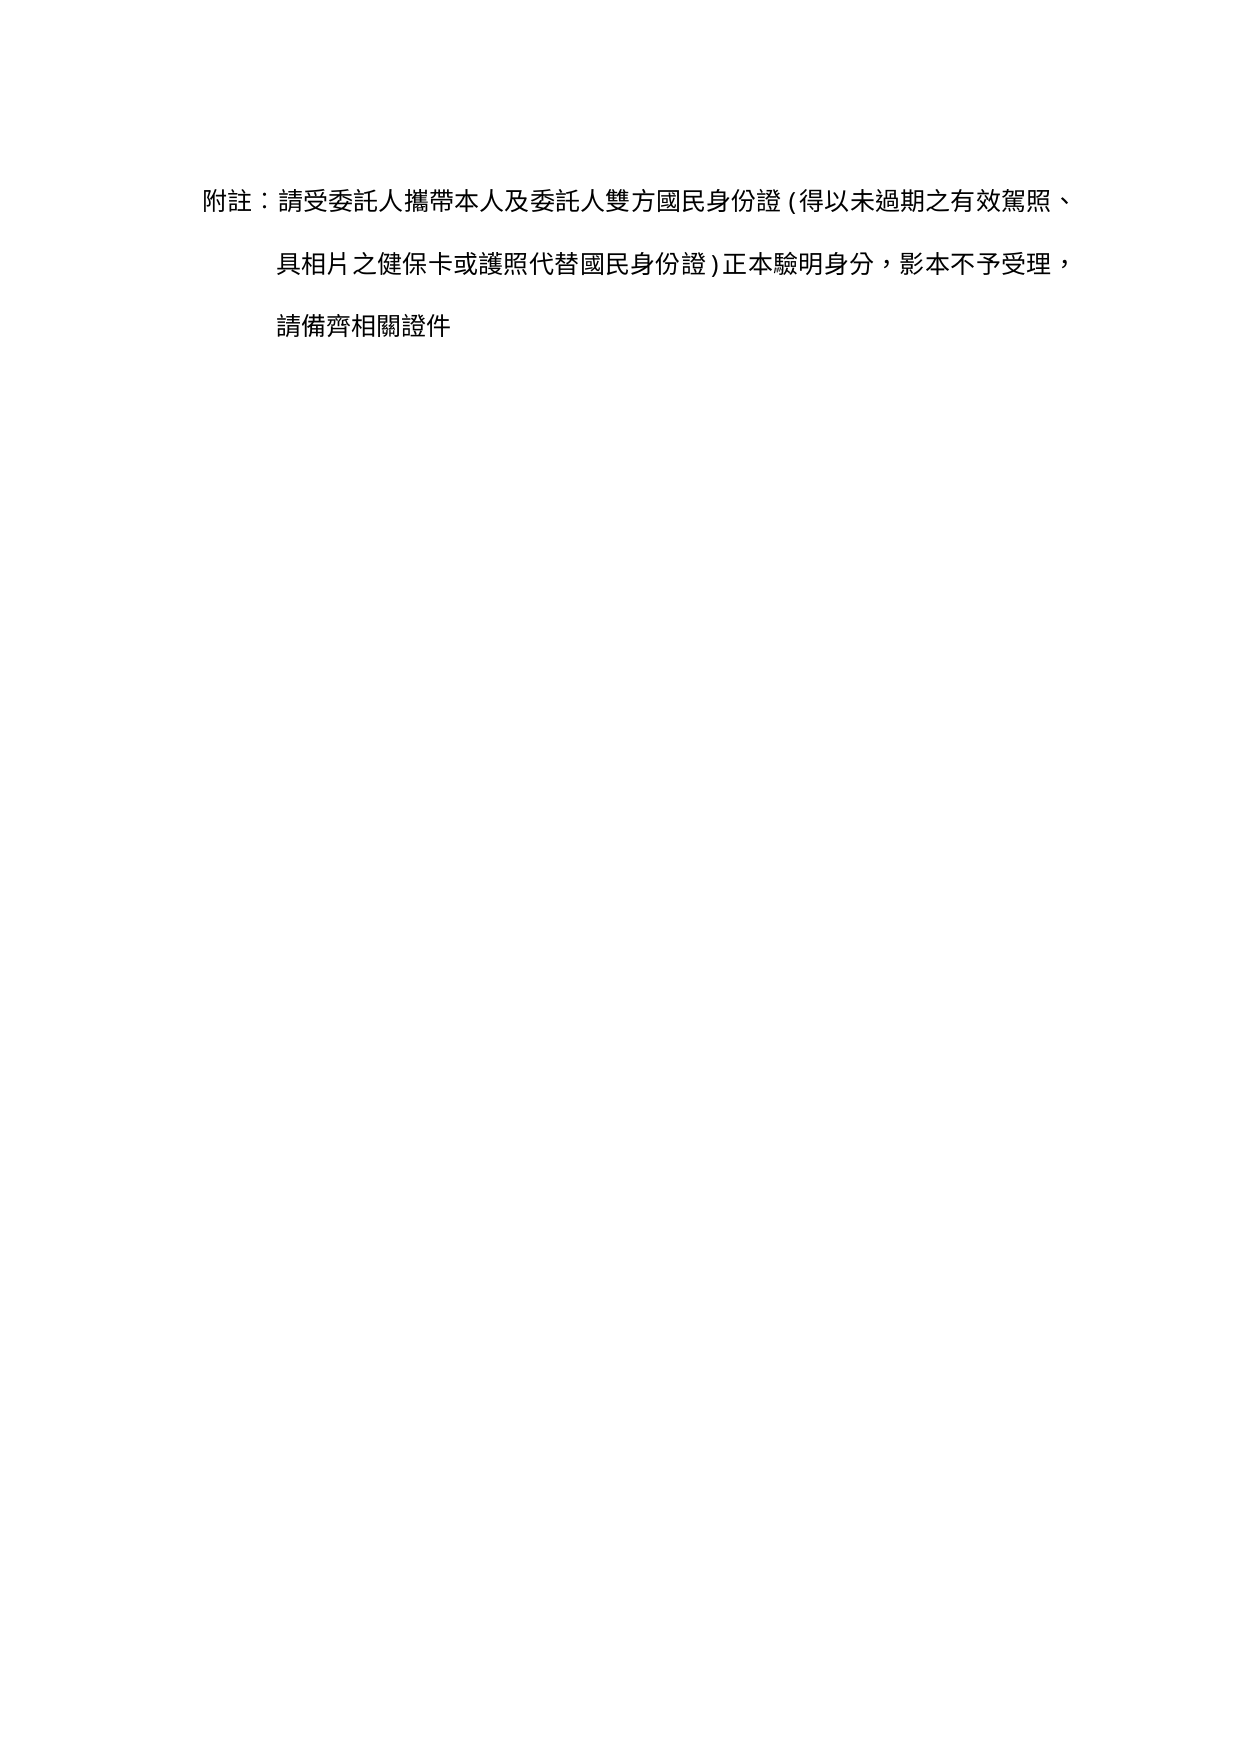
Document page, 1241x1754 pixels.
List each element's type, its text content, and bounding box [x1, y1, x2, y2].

text 附註︰請受委託人攜帶本人及委託人雙方國民身份證(得以未過期之有效駕照、具相片之健保卡或護照代替國民身份證)正本驗明身分，影本不予受理，請備齊相關證件 [202, 158, 1053, 346]
